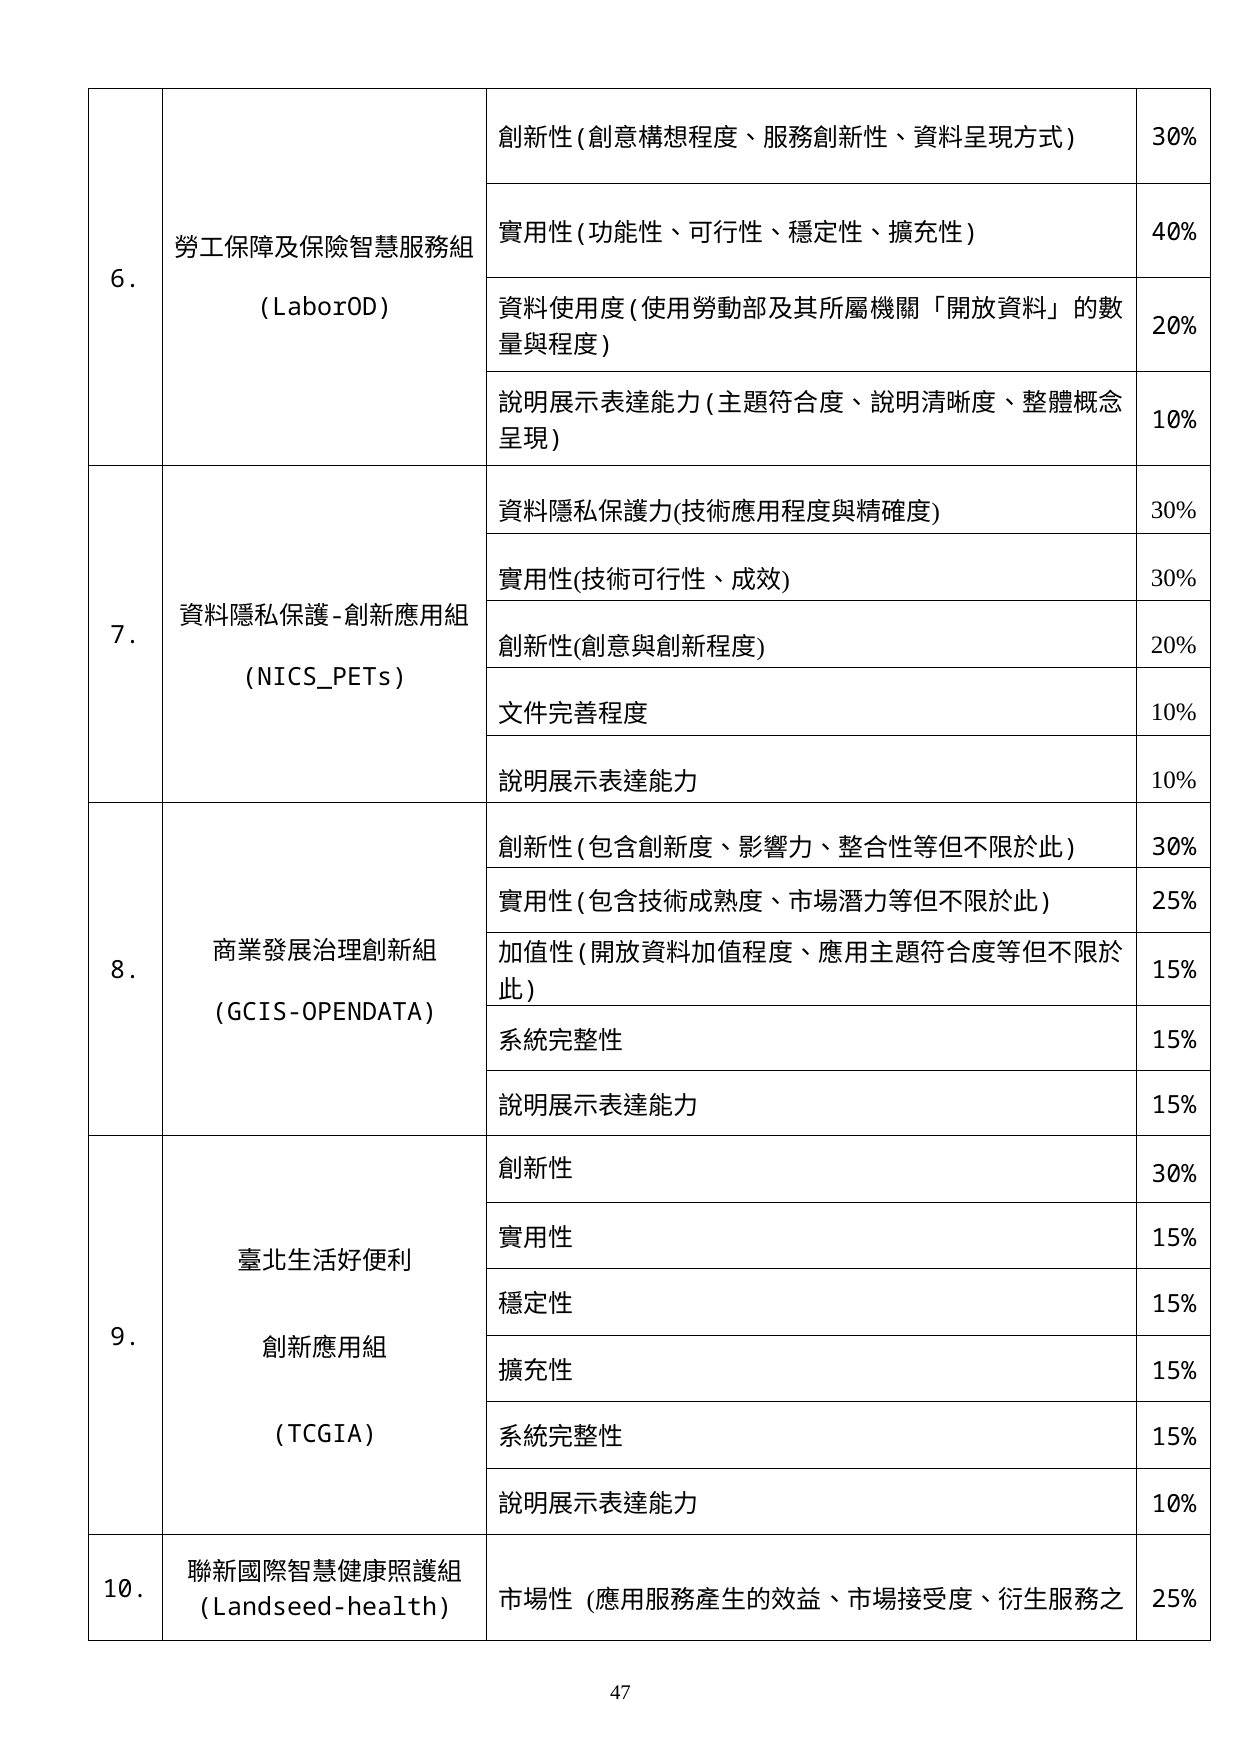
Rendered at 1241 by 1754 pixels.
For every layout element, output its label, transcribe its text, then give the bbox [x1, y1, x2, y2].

table_cell 10% [1137, 736, 1210, 802]
table_cell 資料隱私保護-創新應用組 (NICS_PETs) [163, 466, 486, 802]
table_cell 25% [1137, 1535, 1210, 1640]
table_cell 30% [1137, 1136, 1210, 1202]
table_cell 創新性 [487, 1136, 1136, 1202]
table_cell 30% [1137, 803, 1210, 867]
table_cell [89, 1535, 162, 1640]
table_cell 20% [1137, 601, 1210, 667]
table_cell 資料使用度(使用勞動部及其所屬機關「開放資料」的數量與程度) [487, 278, 1136, 371]
table_cell 15% [1137, 1269, 1210, 1335]
table_cell 實用性(包含技術成熟度、市場潛力等但不限於此) [487, 868, 1136, 932]
table_cell 市場性 (應用服務產生的效益、市場接受度、衍生服務之 [487, 1535, 1136, 1640]
table_cell 15% [1137, 1071, 1210, 1135]
table_cell 加值性(開放資料加值程度、應用主題符合度等但不限於此) [487, 933, 1136, 1005]
table_cell [89, 1136, 162, 1534]
table_cell 25% [1137, 868, 1210, 932]
table_cell 系統完整性 [487, 1006, 1136, 1070]
table_cell 創新性(創意與創新程度) [487, 601, 1136, 667]
table_cell 商業發展治理創新組 (GCIS-OPENDATA) [163, 803, 486, 1135]
table_cell 20% [1137, 278, 1210, 371]
table_cell 說明展示表達能力 [487, 736, 1136, 802]
table_cell 資料隱私保護力(技術應用程度與精確度) [487, 466, 1136, 533]
table_cell 擴充性 [487, 1336, 1136, 1401]
table_cell 說明展示表達能力 [487, 1071, 1136, 1135]
table_cell 15% [1137, 1006, 1210, 1070]
table_cell 穩定性 [487, 1269, 1136, 1335]
table_cell 10% [1137, 668, 1210, 734]
table_cell 15% [1137, 1402, 1210, 1468]
table_cell 勞工保障及保險智慧服務組 (LaborOD) [163, 89, 486, 465]
table_cell 15% [1137, 1336, 1210, 1401]
table_cell [89, 803, 162, 1135]
table_cell 30% [1137, 89, 1210, 183]
table_cell 15% [1137, 1203, 1210, 1268]
table_cell 實用性 [487, 1203, 1136, 1268]
table_cell 30% [1137, 534, 1210, 600]
table_cell 文件完善程度 [487, 668, 1136, 734]
table_cell 創新性(包含創新度、影響力、整合性等但不限於此) [487, 803, 1136, 867]
table_cell 10% [1137, 1469, 1210, 1534]
table_cell 說明展示表達能力 [487, 1469, 1136, 1534]
table_cell 臺北生活好便利 創新應用組 (TCGIA) [163, 1136, 486, 1534]
table_cell [89, 466, 162, 802]
table_cell 10% [1137, 372, 1210, 465]
table_cell 30% [1137, 466, 1210, 533]
table_cell 說明展示表達能力(主題符合度、說明清晰度、整體概念呈現) [487, 372, 1136, 465]
table_cell 40% [1137, 184, 1210, 277]
table_cell 系統完整性 [487, 1402, 1136, 1468]
table_cell 實用性(技術可行性、成效) [487, 534, 1136, 600]
table_cell 創新性(創意構想程度、服務創新性、資料呈現方式) [487, 89, 1136, 183]
table_cell [89, 89, 162, 465]
table_cell 聯新國際智慧健康照護組 (Landseed-health) [163, 1535, 486, 1640]
table_cell 實用性(功能性、可行性、穩定性、擴充性) [487, 184, 1136, 277]
table_cell 15% [1137, 933, 1210, 1005]
